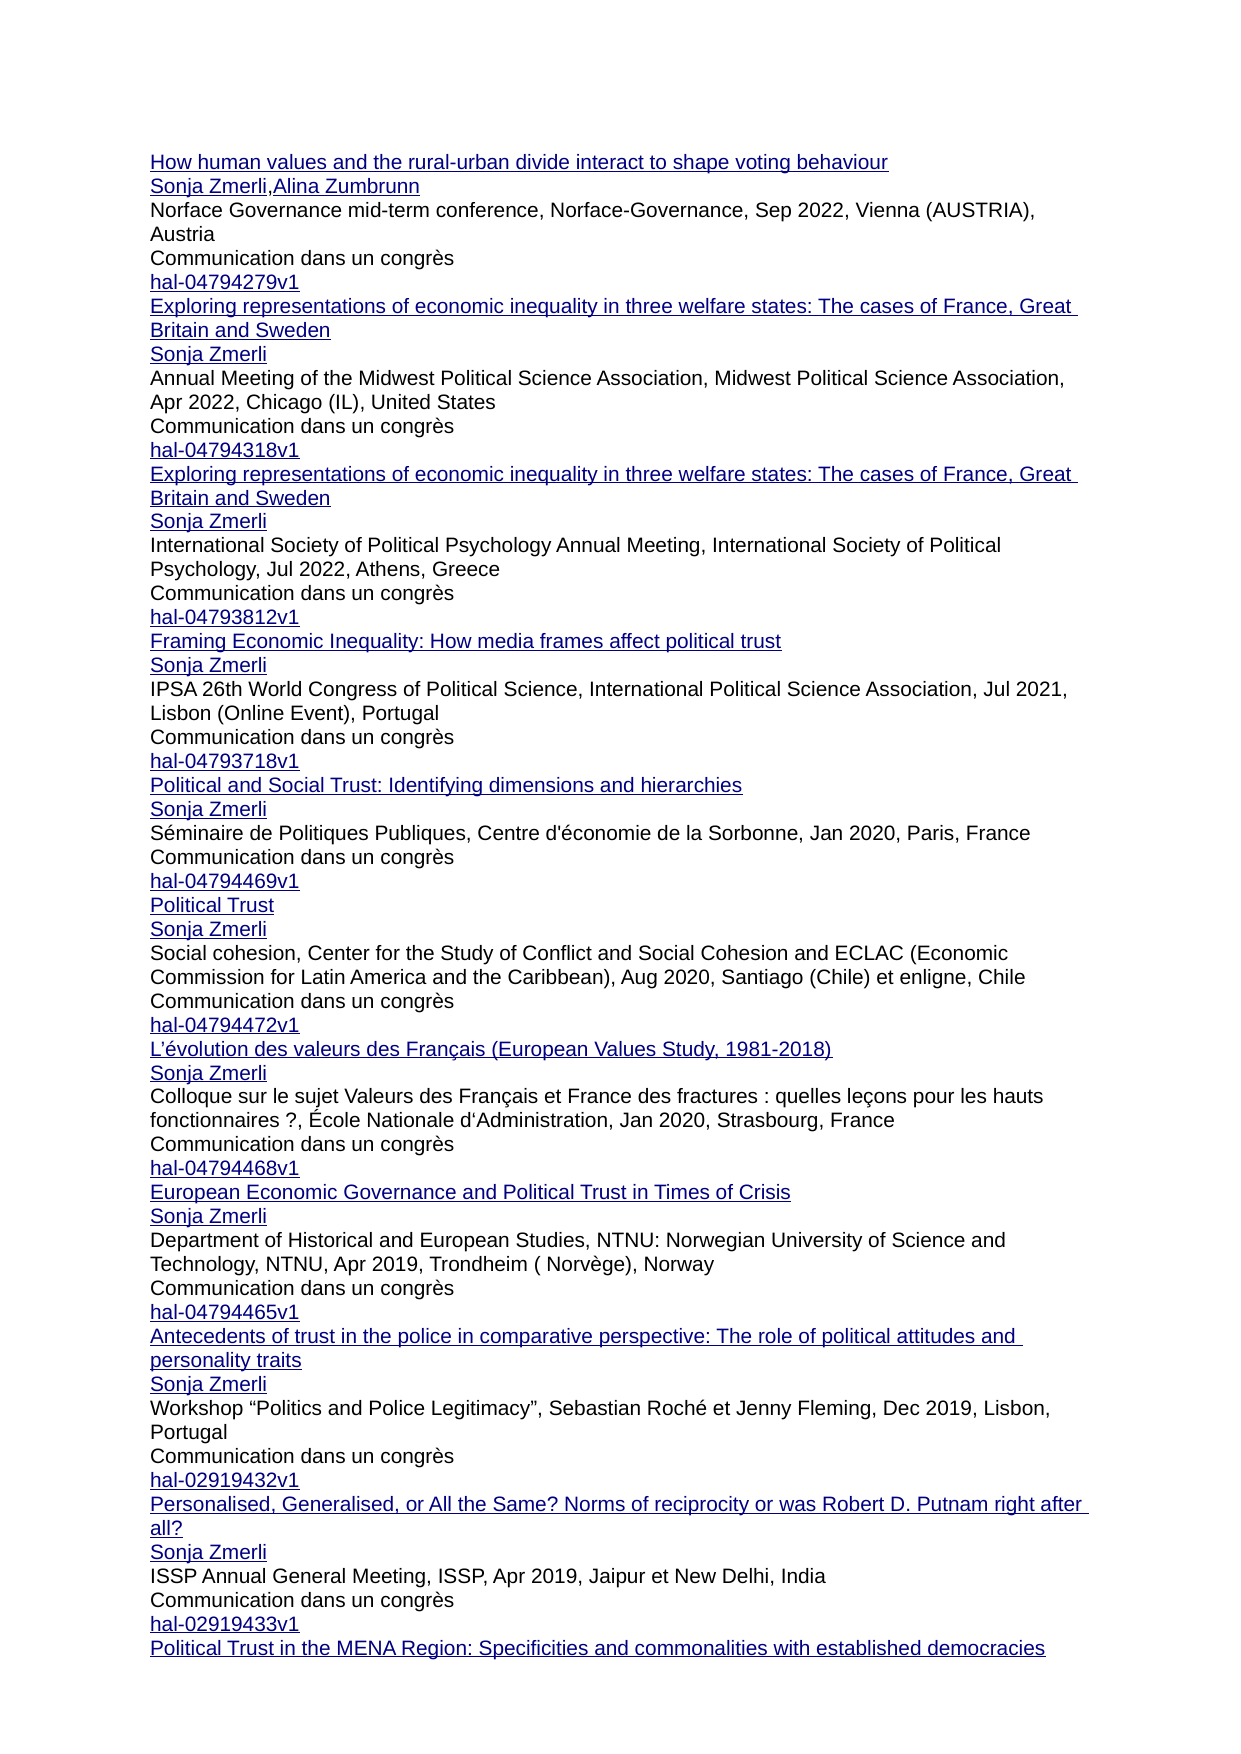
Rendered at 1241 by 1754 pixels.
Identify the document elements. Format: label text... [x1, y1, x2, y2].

table_cell Political Trust in the MENA Region: Specificities and commonalities with established democracies [150, 1635, 1090, 1659]
table_cell Personalised, Generalised, or All the Same? Norms of reciprocity or was Robert D. Putnam right after all? Sonja Zmerli ISSP Annual General Meeting, ISSP, Apr 2019, Jaipur et New Delhi, India Communication dans un congrès hal-02919433v1 [150, 1492, 1090, 1635]
table_cell Exploring representations of economic inequality in three welfare states: The cases of France, Great Britain and Sweden Sonja Zmerli International Society of Political Psychology Annual Meeting, International Society of Political Psychology, Jul 2022, Athens, Greece Communication dans un congrès hal-04793812v1 [150, 461, 1090, 629]
table_cell European Economic Governance and Political Trust in Times of Crisis Sonja Zmerli Department of Historical and European Studies, NTNU: Norwegian University of Science and Technology, NTNU, Apr 2019, Trondheim ( Norvège), Norway Communication dans un congrès hal-04794465v1 [150, 1180, 1090, 1324]
table_cell Political Trust Sonja Zmerli Social cohesion, Center for the Study of Conflict and Social Cohesion and ECLAC (Economic Commission for Latin America and the Caribbean), Aug 2020, Santiago (Chile) et enligne, Chile Communication dans un congrès hal-04794472v1 [150, 893, 1090, 1036]
table_cell L’évolution des valeurs des Français (European Values Study, 1981-2018) Sonja Zmerli Colloque sur le sujet Valeurs des Français et France des fractures : quelles leçons pour les hauts fonctionnaires ?, École Nationale d‘Administration, Jan 2020, Strasbourg, France Communication dans un congrès hal-04794468v1 [150, 1036, 1090, 1180]
table_cell Political and Social Trust: Identifying dimensions and hierarchies Sonja Zmerli Séminaire de Politiques Publiques, Centre d'économie de la Sorbonne, Jan 2020, Paris, France Communication dans un congrès hal-04794469v1 [150, 773, 1090, 893]
table_cell How human values and the rural-urban divide interact to shape voting behaviour Sonja Zmerli,Alina Zumbrunn Norface Governance mid-term conference, Norface-Governance, Sep 2022, Vienna (AUSTRIA), Austria Communication dans un congrès hal-04794279v1 [150, 150, 1090, 294]
table_cell Framing Economic Inequality: How media frames affect political trust Sonja Zmerli IPSA 26th World Congress of Political Science, International Political Science Association, Jul 2021, Lisbon (Online Event), Portugal Communication dans un congrès hal-04793718v1 [150, 629, 1090, 773]
table_cell Antecedents of trust in the police in comparative perspective: The role of political attitudes and personality traits Sonja Zmerli Workshop “Politics and Police Legitimacy”, Sebastian Roché et Jenny Fleming, Dec 2019, Lisbon, Portugal Communication dans un congrès hal-02919432v1 [150, 1324, 1090, 1492]
table_cell Exploring representations of economic inequality in three welfare states: The cases of France, Great Britain and Sweden Sonja Zmerli Annual Meeting of the Midwest Political Science Association, Midwest Political Science Association, Apr 2022, Chicago (IL), United States Communication dans un congrès hal-04794318v1 [150, 294, 1090, 461]
